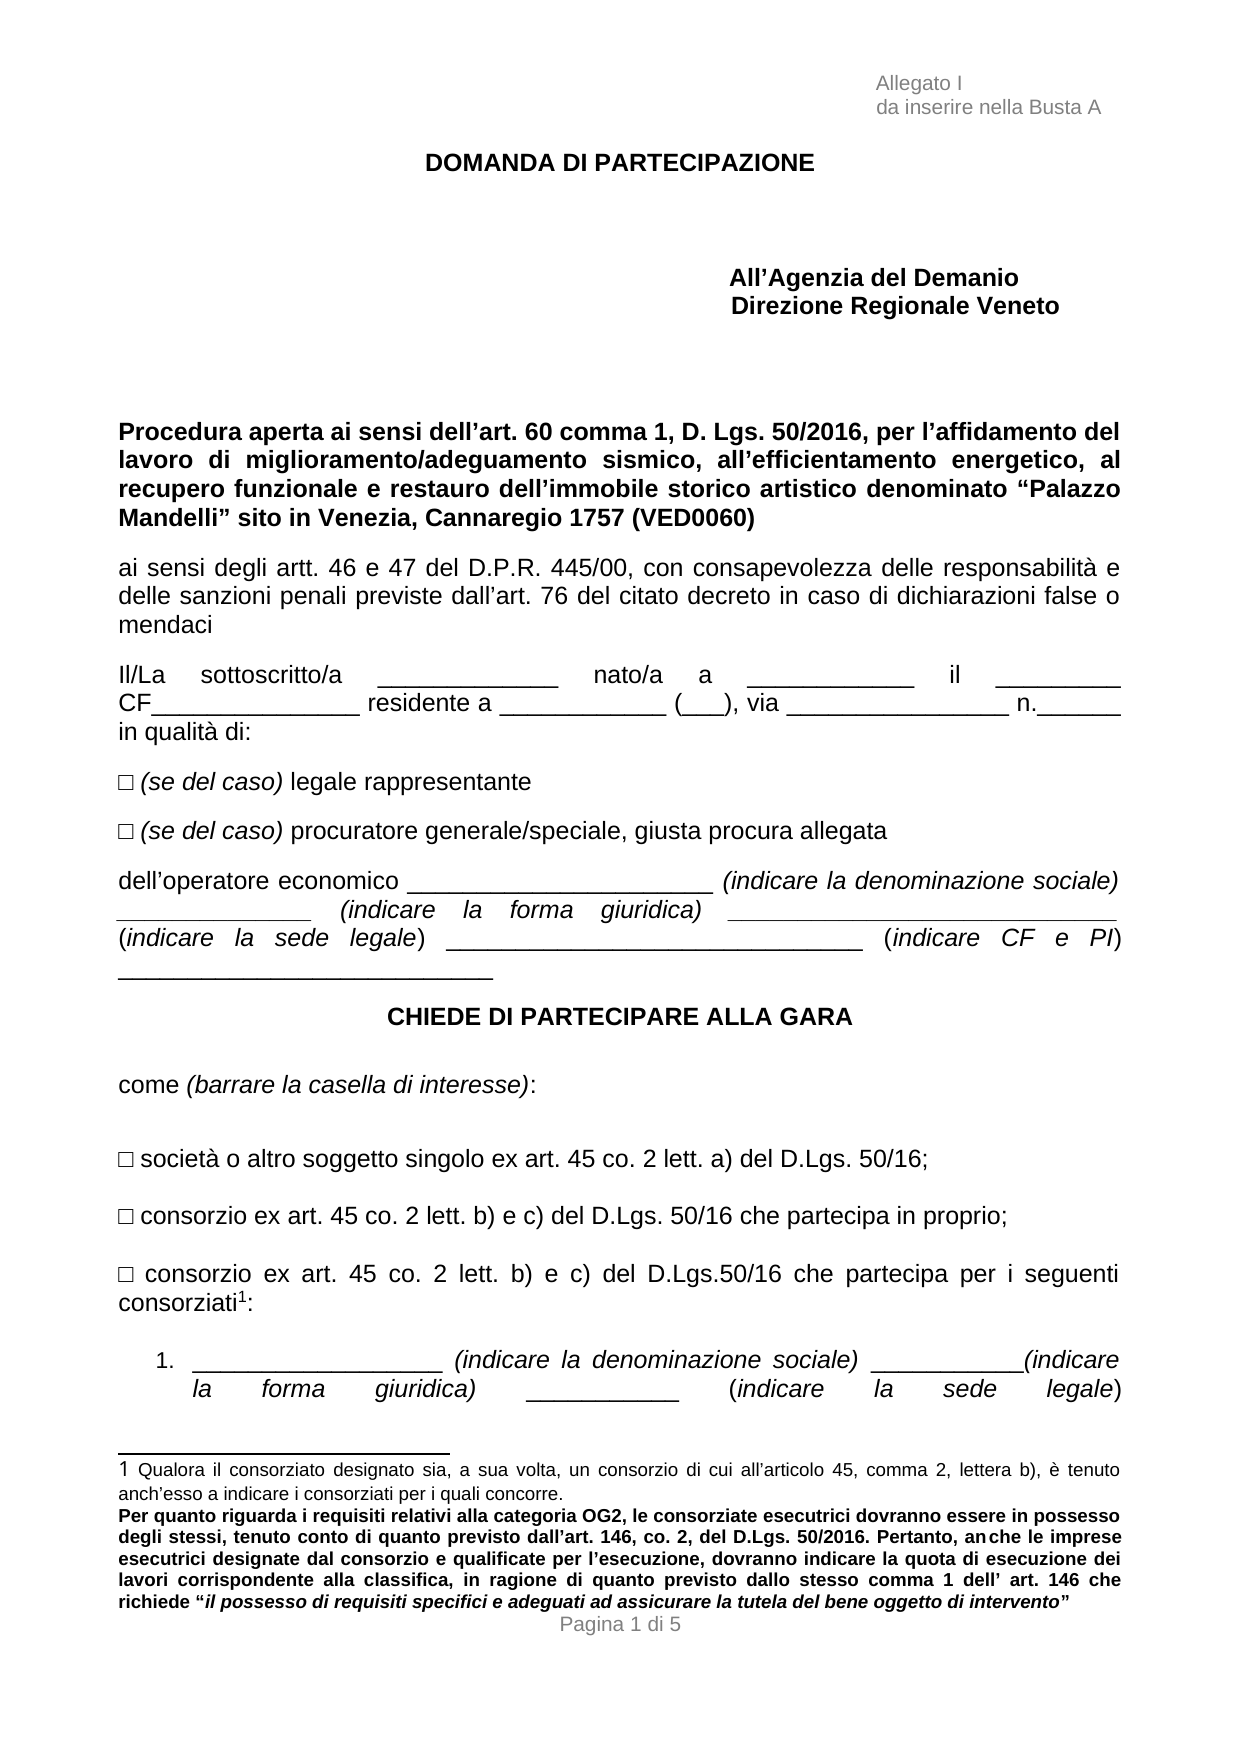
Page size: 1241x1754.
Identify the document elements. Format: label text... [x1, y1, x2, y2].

text Per quanto riguarda i requisiti relativi alla categoria OG2, le consorziate esecutrici dovranno essere in possesso degli stessi, tenuto conto di quanto previsto dall’art. 146, co. 2, del D.Lgs. 50/2016. Pertanto, anche le imprese esecutrici designate dal consorzio e qualificate per l’esecuzione, dovranno indicare la quota di esecuzione dei lavori corrispondente alla classifica, in ragione di quanto previsto dallo stesso comma 1 dell’ art. 146 che richiede “il possesso di requisiti specifici e adeguati ad assicurare la tutela del bene oggetto di intervento” [118, 1504, 1122, 1612]
text □ (se del caso) legale rappresentante [118, 767, 1122, 795]
text come (barrare la casella di interesse): [118, 1069, 1122, 1098]
text Procedura aperta ai sensi dell’art. 60 comma 1, D. Lgs. 50/2016, per l’affidamento del lavoro di miglioramento/adeguamento sismico, all’efficientamento energetico, al recupero funzionale e restauro dell’immobile storico artistico denominato “Palazzo Mandelli” sito in Venezia, Cannaregio 1757 (VED0060) [118, 417, 1122, 532]
text ai sensi degli artt. 46 e 47 del D.P.R. 445/00, con consapevolezza delle responsabilità e delle sanzioni penali previste dall’art. 76 del citato decreto in caso di dichiarazioni false o mendaci [118, 552, 1122, 639]
text dell’operatore economico ______________________ (indicare la denominazione sociale) ______________ (indicare la forma giuridica) ____________________________ (indicare la sede legale) ______________________________ (indicare CF e PI) ___________________________ [118, 866, 1122, 981]
text Il/La sottoscritto/a _____________ nato/a a ____________ il _________ CF_______________ residente a ____________ (___), via ________________ n.______ in qualità di: [118, 659, 1122, 746]
text All’Agenzia del Demanio [634, 262, 1122, 291]
text □ consorzio ex art. 45 co. 2 lett. b) e c) del D.Lgs. 50/16 che partecipa in proprio; [118, 1201, 1122, 1230]
text DOMANDA DI PARTECIPAZIONE [118, 147, 1122, 176]
text Qualora il consorziato designato sia, a sua volta, un consorzio di cui all’articolo 45, comma 2, lettera b), è tenuto anch’esso a indicare i consorziati per i quali concorre. [118, 1454, 1122, 1504]
text Direzione Regionale Veneto [118, 291, 1122, 320]
text □ consorzio ex art. 45 co. 2 lett. b) e c) del D.Lgs.50/16 che partecipa per i seguenti consorziati: [118, 1259, 1122, 1316]
text CHIEDE DI PARTECIPARE ALLA GARA [118, 1002, 1122, 1030]
text □ (se del caso) procuratore generale/speciale, giusta procura allegata [118, 816, 1122, 845]
text □ società o altro soggetto singolo ex art. 45 co. 2 lett. a) del D.Lgs. 50/16; [118, 1144, 1122, 1173]
list __________________ (indicare la denominazione sociale) ___________(indicare la forma giuridica) ___________ (indicare la sede legale) [155, 1345, 1122, 1403]
